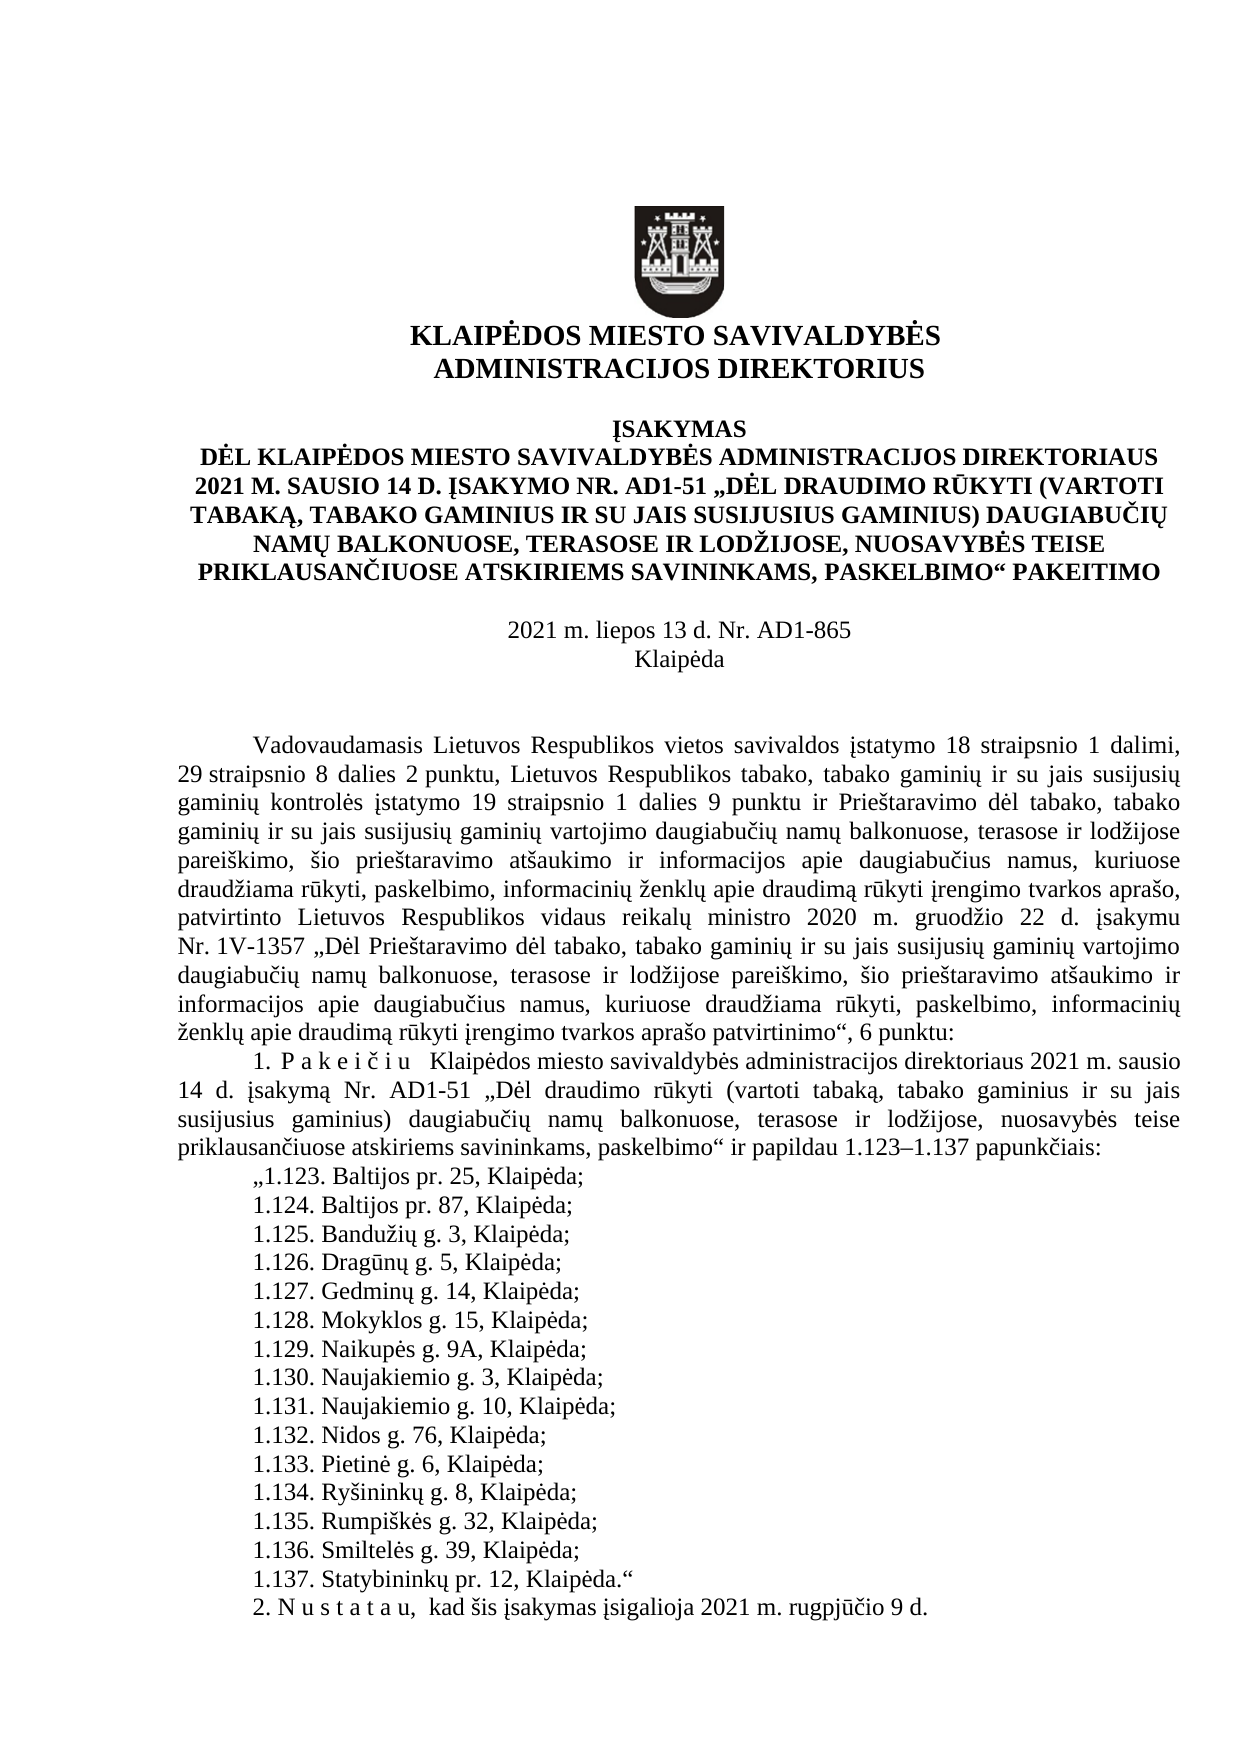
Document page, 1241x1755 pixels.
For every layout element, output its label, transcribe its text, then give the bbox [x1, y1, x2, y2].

text „1.123. Baltijos pr. 25, Klaipėda; [177, 1161, 1181, 1190]
text 2. Nustatau, kad šis įsakymas įsigalioja 2021 m. rugpjūčio 9 d. [177, 1592, 1181, 1621]
text 1.127. Gedminų g. 14, Klaipėda; [177, 1276, 1181, 1305]
text ĮSAKYMAS [177, 414, 1181, 442]
text 1.136. Smiltelės g. 39, Klaipėda; [177, 1535, 1181, 1564]
text 1.125. Bandužių g. 3, Klaipėda; [177, 1219, 1181, 1247]
text KLAIPĖDOS MIESTO SAVIVALDYBĖS [177, 318, 1181, 351]
text 1.132. Nidos g. 76, Klaipėda; [177, 1420, 1181, 1449]
text 1.129. Naikupės g. 9A, Klaipėda; [177, 1334, 1181, 1362]
text 1. Pakeičiu Klaipėdos miesto savivaldybės administracijos direktoriaus 2021 m. sausio 14 d. įsakymą Nr. AD1-51 „Dėl draudimo rūkyti (vartoti tabaką, tabako gaminius ir su jais susijusius gaminius) daugiabučių namų balkonuose, terasose ir lodžijose, nuosavybės teise priklausančiuose atskiriems savininkams, paskelbimo“ ir papildau 1.123–1.137 papunkčiais: [177, 1046, 1181, 1161]
text Vadovaudamasis Lietuvos Respublikos vietos savivaldos įstatymo 18 straipsnio 1 dalimi, 29 straipsnio 8 dalies 2 punktu, Lietuvos Respublikos tabako, tabako gaminių ir su jais susijusių gaminių kontrolės įstatymo 19 straipsnio 1 dalies 9 punktu ir Prieštaravimo dėl tabako, tabako gaminių ir su jais susijusių gaminių vartojimo daugiabučių namų balkonuose, terasose ir lodžijose pareiškimo, šio prieštaravimo atšaukimo ir informacijos apie daugiabučius namus, kuriuose draudžiama rūkyti, paskelbimo, informacinių ženklų apie draudimą rūkyti įrengimo tvarkos aprašo, patvirtinto Lietuvos Respublikos vidaus reikalų ministro 2020 m. gruodžio 22 d. įsakymu Nr. 1V‑1357 „Dėl Prieštaravimo dėl tabako, tabako gaminių ir su jais susijusių gaminių vartojimo daugiabučių namų balkonuose, terasose ir lodžijose pareiškimo, šio prieštaravimo atšaukimo ir informacijos apie daugiabučius namus, kuriuose draudžiama rūkyti, paskelbimo, informacinių ženklų apie draudimą rūkyti įrengimo tvarkos aprašo patvirtinimo“, 6 punktu: [177, 730, 1181, 1046]
text 2021 m. liepos 13 d. Nr. AD1-865 [177, 615, 1181, 644]
text 1.124. Baltijos pr. 87, Klaipėda; [177, 1190, 1181, 1219]
text 1.130. Naujakiemio g. 3, Klaipėda; [177, 1362, 1181, 1391]
text 1.131. Naujakiemio g. 10, Klaipėda; [177, 1391, 1181, 1420]
text 1.126. Dragūnų g. 5, Klaipėda; [177, 1247, 1181, 1276]
text 1.134. Ryšininkų g. 8, Klaipėda; [177, 1477, 1181, 1506]
text 1.133. Pietinė g. 6, Klaipėda; [177, 1449, 1181, 1477]
text 1.137. Statybininkų pr. 12, Klaipėda.“ [177, 1564, 1181, 1592]
text ADMINISTRACIJOS DIREKTORIUS [177, 351, 1181, 385]
text 1.128. Mokyklos g. 15, Klaipėda; [177, 1305, 1181, 1334]
text Klaipėda [177, 644, 1181, 672]
text 1.135. Rumpiškės g. 32, Klaipėda; [177, 1506, 1181, 1535]
text DĖL klaipėdos miesto savivaldybės administracijos direktoriaus 2021 M. SAUSIO 14 D. ĮSAKYMO Nr. ad1-51 „DĖL DRAUDIMO RŪKYTI (VARTOTI TABAKĄ, TABAKO GAMINIUS IR SU JAIS SUSIJUSIUS GAMINIUS) DAUGIABUČIŲ NAMŲ BALKONUOSE, TERASOSE IR LODŽIJOSE, NUOSAVYBĖS TEISE PRIKLAUSANČIUOSE ATSKIRIEMS SAVININKAMS, PASKELBIMO“ PAKEITIMO [177, 442, 1181, 586]
